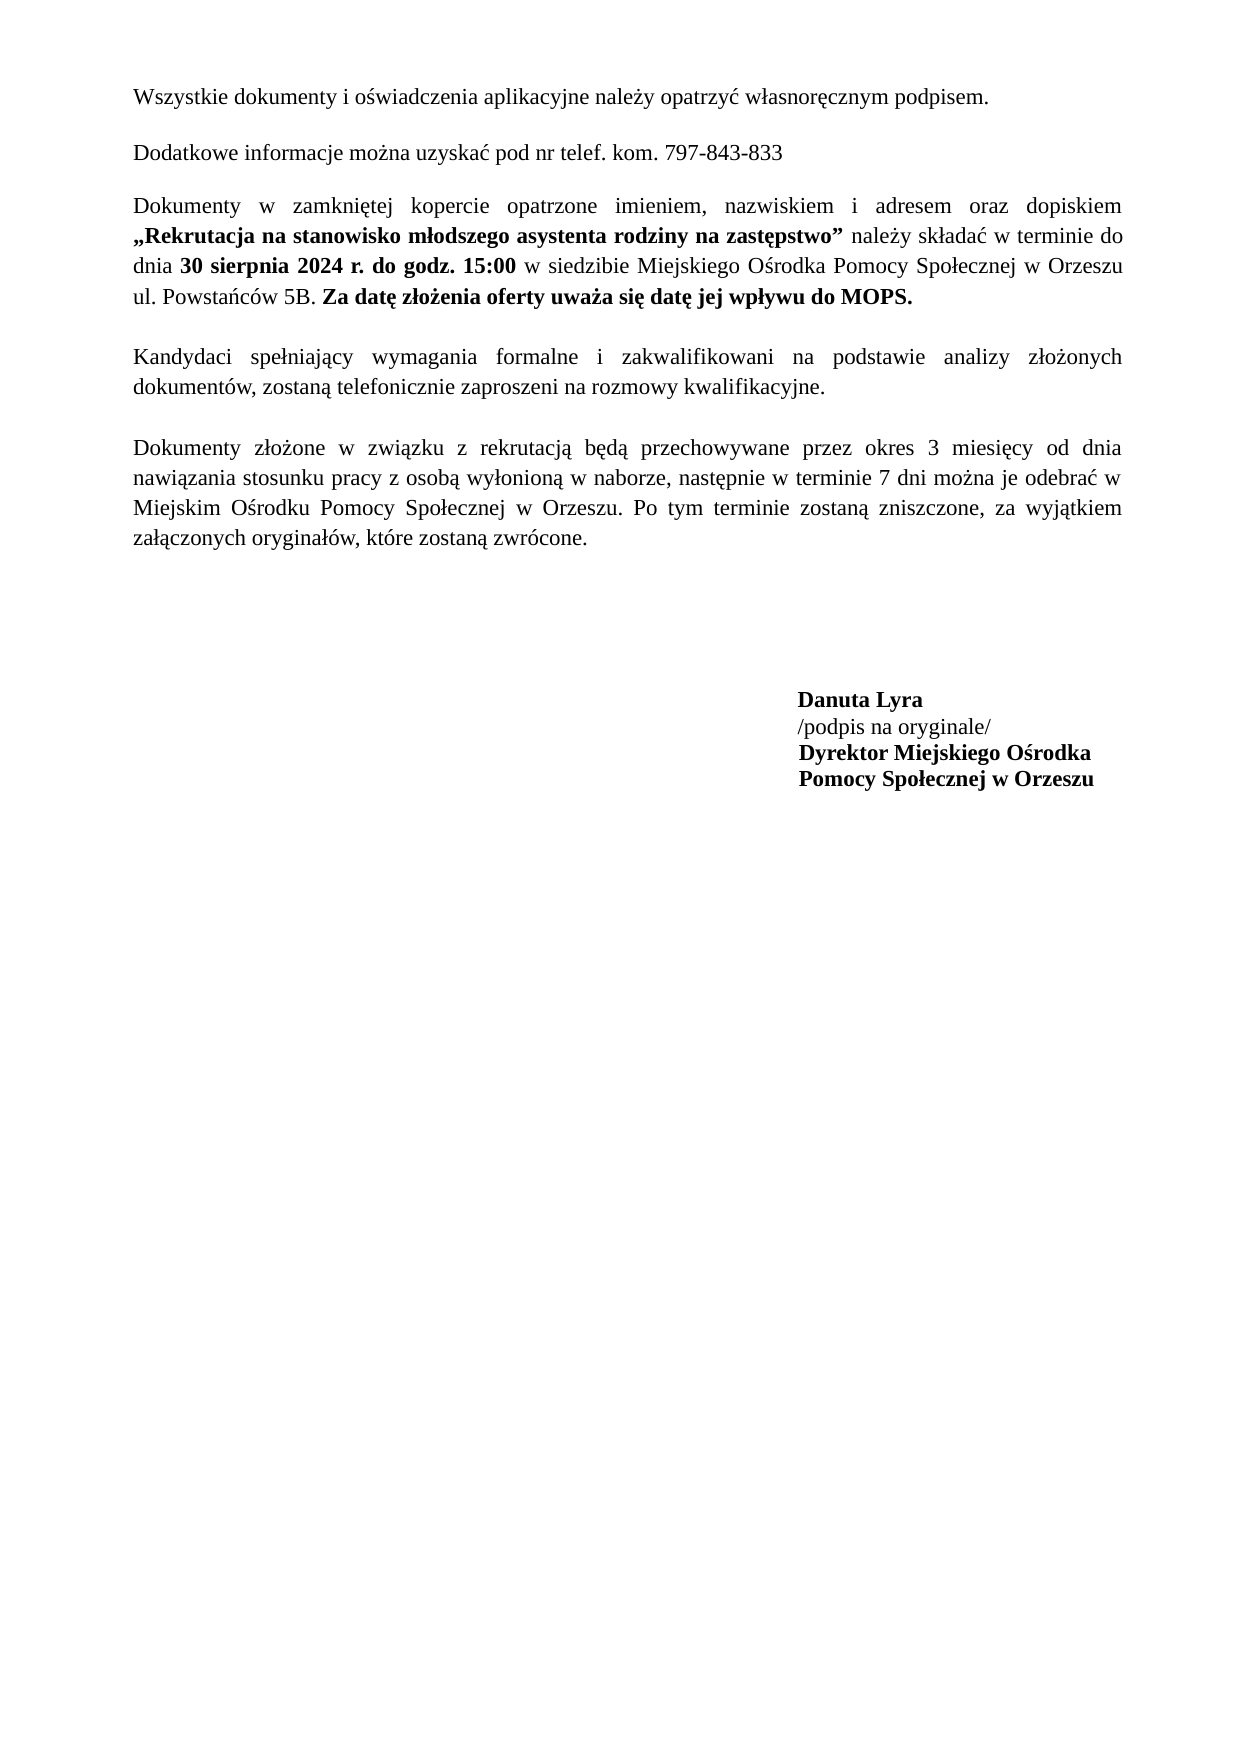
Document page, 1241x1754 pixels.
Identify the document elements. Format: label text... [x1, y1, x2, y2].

text Danuta Lyra [133, 686, 1123, 713]
text Wszystkie dokumenty i oświadczenia aplikacyjne należy opatrzyć własnoręcznym podpisem. [133, 83, 1123, 109]
text Dodatkowe informacje można uzyskać pod nr telef. kom. 797-843-833 [133, 139, 1123, 166]
text Dyrektor Miejskiego Ośrodka Pomocy Społecznej w Orzeszu [133, 739, 1123, 792]
text Dokumenty złożone w związku z rekrutacją będą przechowywane przez okres 3 miesięcy od dnia nawiązania stosunku pracy z osobą wyłonioną w naborze, następnie w terminie 7 dni można je odebrać w Miejskim Ośrodku Pomocy Społecznej w Orzeszu. Po tym terminie zostaną zniszczone, za wyjątkiem załączonych oryginałów, które zostaną zwrócone. [133, 434, 1123, 551]
text Kandydaci spełniający wymagania formalne i zakwalifikowani na podstawie analizy złożonych dokumentów, zostaną telefonicznie zaproszeni na rozmowy kwalifikacyjne. [133, 343, 1123, 400]
text Dokumenty w zamkniętej kopercie opatrzone imieniem, nazwiskiem i adresem oraz dopiskiem „Rekrutacja na stanowisko młodszego asystenta rodziny na zastępstwo” należy składać w terminie do dnia 30 sierpnia 2024 r. do godz. 15:00 w siedzibie Miejskiego Ośrodka Pomocy Społecznej w Orzeszu ul. Powstańców 5B. Za datę złożenia oferty uważa się datę jej wpływu do MOPS. [133, 192, 1123, 309]
text /podpis na oryginale/ [133, 713, 1123, 739]
